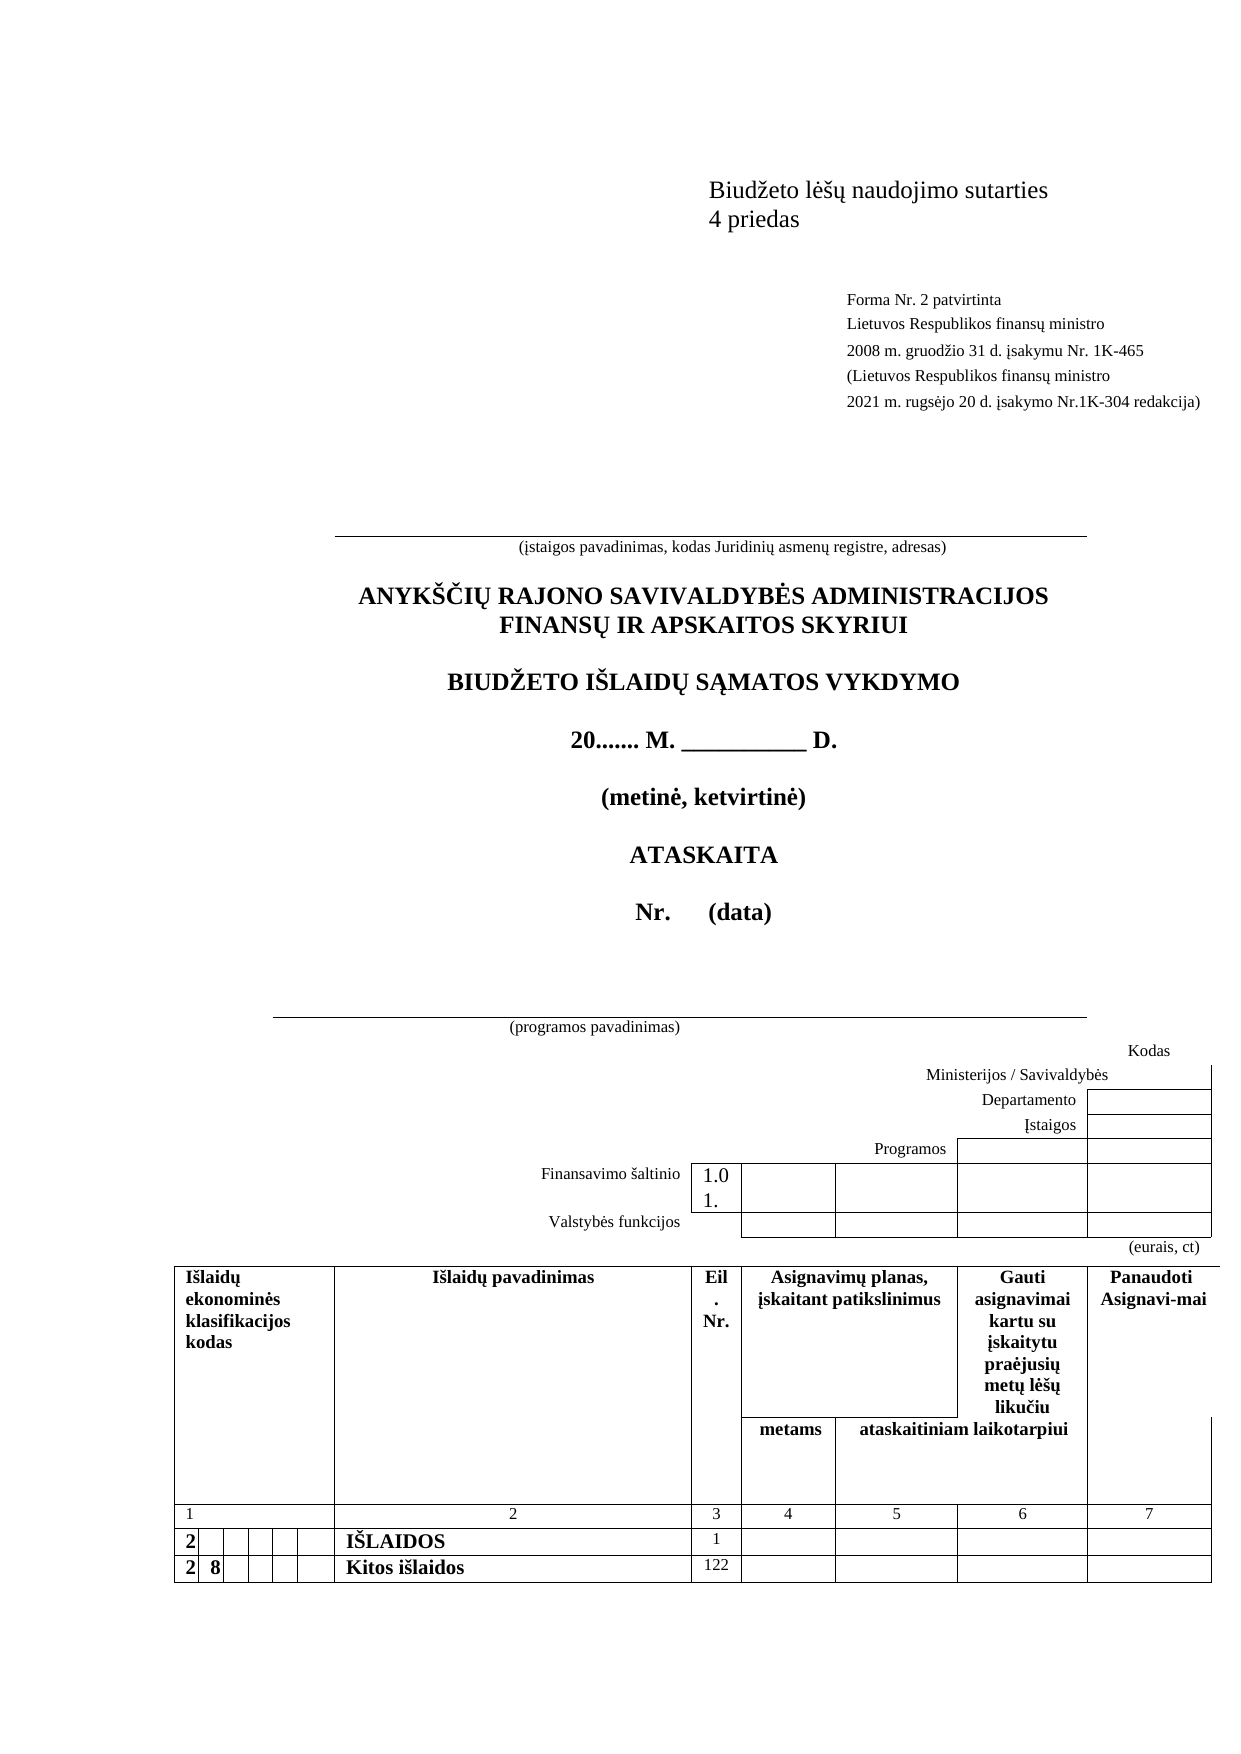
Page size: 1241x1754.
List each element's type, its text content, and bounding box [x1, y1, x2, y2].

table_cell [335, 392, 691, 512]
table_cell [1211, 1041, 1240, 1065]
table_cell [174, 1237, 199, 1266]
table_cell [199, 1529, 223, 1554]
table_cell Departamento [958, 1089, 1087, 1114]
table_cell [297, 1163, 334, 1212]
table_cell [248, 314, 272, 340]
table_cell [199, 1163, 223, 1212]
table_cell Ministerijos / Savivaldybės [835, 1065, 1211, 1089]
table_cell [335, 1041, 691, 1065]
table_cell [741, 1089, 835, 1114]
table_cell 6 [958, 1505, 1087, 1528]
table_header [691, 290, 741, 314]
table_cell 2 [335, 1505, 691, 1528]
table_header [1087, 290, 1211, 314]
table_cell [273, 340, 297, 365]
table_cell [1212, 1528, 1240, 1554]
table_cell [199, 1065, 223, 1089]
table_cell [174, 512, 199, 536]
table_cell [297, 365, 334, 392]
table_cell [248, 1138, 272, 1163]
table_cell [273, 1212, 297, 1237]
table_header [174, 290, 199, 314]
table_cell [199, 1505, 223, 1528]
table_cell [199, 392, 223, 512]
table_cell (Lietuvos Respublikos finansų ministro [835, 365, 1211, 392]
table_cell 1 [692, 1529, 741, 1554]
table_cell [248, 1417, 272, 1503]
table_cell 7 [1088, 1505, 1211, 1528]
table_cell Išlaidų pavadinimas [335, 1267, 691, 1417]
table_cell [297, 392, 334, 512]
table_cell [1220, 392, 1240, 512]
table_cell [835, 1114, 958, 1138]
table_cell [174, 1089, 199, 1114]
table_cell [273, 581, 297, 955]
table_cell 2 [175, 1556, 198, 1582]
table_cell Panaudoti Asignavi-mai [1088, 1267, 1219, 1417]
table_cell [1211, 536, 1240, 581]
table_cell [223, 392, 248, 512]
table_cell [958, 955, 1087, 979]
table_cell [248, 1041, 272, 1065]
table_cell [297, 1212, 334, 1237]
table_cell [811, 1041, 835, 1065]
table_cell Kitos išlaidos [335, 1556, 691, 1582]
table_cell [741, 512, 835, 536]
table_cell IŠLAIDOS [335, 1529, 691, 1554]
table_cell 1.01. [692, 1164, 741, 1212]
table_cell [835, 955, 958, 979]
table_cell [1212, 1114, 1240, 1138]
table_cell metams [742, 1418, 835, 1503]
table_cell Įstaigos [958, 1114, 1087, 1138]
table_cell [223, 314, 248, 340]
table_cell [223, 512, 248, 536]
table_cell [199, 1114, 223, 1138]
table_cell [1212, 1163, 1240, 1212]
table_cell [223, 1114, 248, 1138]
table_cell [199, 1417, 223, 1503]
table_cell [835, 1089, 958, 1114]
table_cell [836, 1556, 957, 1582]
table_cell [297, 314, 334, 340]
table_cell [273, 979, 297, 1016]
table_cell [1087, 979, 1211, 1016]
table_header [199, 290, 223, 314]
table_cell 2008 m. gruodžio 31 d. įsakymu Nr. 1K-465 [835, 340, 1219, 365]
table_cell [273, 1138, 297, 1163]
table_cell Programos [835, 1138, 957, 1163]
table_cell [335, 365, 691, 392]
table_cell [836, 1529, 957, 1554]
table_cell [742, 1529, 835, 1554]
table_cell [273, 314, 297, 340]
table_cell [174, 365, 199, 392]
table_cell [1088, 1529, 1211, 1554]
table_cell [1211, 1237, 1240, 1266]
table_header [741, 290, 835, 314]
table_header [223, 290, 248, 314]
table_cell [691, 1114, 741, 1138]
table_cell [742, 1556, 835, 1582]
table_cell [1220, 340, 1240, 365]
table_cell [1088, 1556, 1211, 1582]
table_cell [691, 1213, 741, 1237]
table_cell [224, 1529, 248, 1554]
table_cell [811, 979, 835, 1016]
table_cell 4 [742, 1505, 835, 1528]
table_cell [835, 1041, 958, 1065]
table_cell [297, 1089, 334, 1114]
table_cell [958, 537, 1087, 581]
table_cell [836, 1164, 957, 1212]
table_cell 8 [199, 1556, 223, 1582]
table_cell [248, 340, 272, 365]
table_cell [174, 314, 199, 340]
table_cell [273, 1114, 297, 1138]
table_cell Kodas [1087, 1041, 1211, 1065]
table_cell [958, 1238, 1087, 1266]
table_cell Gauti asignavimai kartu su įskaitytu praėjusių metų lėšų likučiu [958, 1267, 1087, 1417]
table_cell [248, 979, 272, 1016]
table_cell [741, 1238, 835, 1266]
table_cell [691, 340, 741, 365]
table_cell [248, 581, 272, 955]
table_cell [1211, 314, 1240, 340]
table_cell [1088, 1139, 1211, 1163]
table_cell [223, 1417, 248, 1503]
table_cell [691, 1138, 741, 1163]
table_cell [273, 512, 297, 536]
table_cell [1212, 1504, 1240, 1528]
table_cell [174, 1041, 199, 1065]
table_cell [273, 1065, 297, 1089]
table_cell [1212, 1089, 1240, 1114]
table_cell [273, 365, 297, 392]
table_cell [298, 1529, 334, 1554]
table_cell [248, 1212, 272, 1237]
table_cell [692, 1417, 741, 1503]
table_cell [249, 1556, 272, 1582]
table_cell [741, 1065, 835, 1089]
table_cell [248, 1114, 272, 1138]
table_cell [741, 1138, 835, 1163]
table_cell [273, 955, 297, 979]
table_cell [1088, 1115, 1211, 1138]
table_cell [835, 1238, 958, 1266]
table_cell [273, 1556, 297, 1582]
table_cell [248, 392, 272, 512]
table_cell [691, 392, 741, 512]
table_cell [958, 1164, 1087, 1212]
table_cell [273, 1041, 297, 1065]
table_cell [297, 1041, 334, 1065]
table_cell [335, 512, 691, 536]
table_cell [223, 1089, 248, 1114]
table_cell [273, 1529, 297, 1554]
table_cell [335, 1089, 691, 1114]
table_cell [1212, 1138, 1240, 1163]
table_cell [1211, 365, 1240, 392]
table_cell [691, 512, 741, 536]
table_cell [691, 1018, 811, 1041]
table_cell Valstybės funkcijos [335, 1212, 691, 1237]
table_cell Asignavimų planas, įskaitant patikslinimus [742, 1267, 957, 1417]
table_cell 5 [836, 1505, 957, 1528]
table_cell [335, 1065, 691, 1089]
table_cell [297, 1237, 334, 1266]
table_cell [273, 392, 297, 512]
table_cell [273, 1237, 297, 1266]
table_cell [199, 1138, 223, 1163]
table_cell [1088, 1164, 1211, 1212]
table_cell [1087, 581, 1211, 955]
table_cell [175, 1417, 199, 1503]
table_cell [1088, 1213, 1211, 1237]
table_cell [1212, 1555, 1240, 1582]
table_cell [248, 1089, 272, 1114]
table_cell [174, 955, 199, 979]
table_cell [958, 1213, 1087, 1237]
text Biudžeto lėšų naudojimo sutarties [177, 175, 1181, 204]
table_cell [958, 1556, 1087, 1582]
table_cell [248, 1505, 272, 1528]
table_cell [297, 1065, 334, 1089]
table_cell [741, 365, 835, 392]
table_cell [199, 581, 223, 955]
table_cell [1212, 1065, 1240, 1089]
table_cell [335, 1237, 691, 1266]
table_header [273, 290, 297, 314]
table_cell 3 [692, 1505, 741, 1528]
table_cell (įstaigos pavadinimas, kodas Juridinių asmenų registre, adresas) [174, 536, 958, 581]
text 4 priedas [177, 204, 1181, 232]
table_cell [811, 1018, 835, 1041]
table_cell [1211, 955, 1240, 979]
table_cell [691, 1041, 811, 1065]
table_cell [1087, 512, 1211, 536]
table_cell [298, 1556, 334, 1582]
table_cell Eil. Nr. [692, 1267, 741, 1417]
table_header [297, 290, 334, 314]
table_cell [335, 1138, 691, 1163]
table_cell [199, 340, 223, 365]
table_cell Finansavimo šaltinio [335, 1163, 691, 1212]
table_cell Lietuvos Respublikos finansų ministro [835, 314, 1211, 340]
table_cell [691, 365, 741, 392]
table_cell [1211, 581, 1240, 955]
table_cell [223, 979, 248, 1016]
table_cell [742, 1164, 835, 1212]
table_cell [1087, 955, 1211, 979]
table_cell 2 [175, 1529, 198, 1554]
table_cell [1211, 979, 1240, 1016]
table_cell [958, 1529, 1087, 1554]
table_cell [174, 1065, 199, 1089]
table_cell [691, 314, 741, 340]
table_cell [297, 1114, 334, 1138]
table_cell Išlaidų ekonominės klasifikacijos kodas [175, 1267, 334, 1417]
table_cell [199, 314, 223, 340]
table_cell [958, 1018, 1087, 1041]
table_cell [223, 1065, 248, 1089]
table_cell [223, 1163, 248, 1212]
table_cell [249, 1529, 272, 1554]
table_cell [811, 955, 835, 979]
table_cell [742, 1213, 835, 1237]
table_cell [199, 512, 223, 536]
table_cell [297, 512, 334, 536]
table_cell [223, 340, 248, 365]
table_header [248, 290, 272, 314]
table_cell 1 [175, 1505, 199, 1528]
table_cell [1211, 512, 1240, 536]
table_cell [297, 581, 334, 955]
table_cell [199, 1089, 223, 1114]
table_cell [1088, 1090, 1211, 1114]
table_cell [958, 979, 1087, 1016]
table_cell [199, 1237, 223, 1266]
table_cell [199, 955, 223, 979]
table_cell [248, 1065, 272, 1089]
table_cell [273, 1089, 297, 1114]
table_cell [741, 340, 835, 365]
table_header Forma Nr. 2 patvirtinta [835, 290, 1087, 314]
table_cell [335, 1417, 691, 1503]
table_cell [1212, 1417, 1240, 1503]
table_cell [223, 1505, 248, 1528]
table_cell [741, 1114, 835, 1138]
table_cell [335, 1114, 691, 1138]
table_cell [297, 1138, 334, 1163]
table_cell [335, 955, 811, 979]
table_cell [335, 340, 691, 365]
table_cell [248, 365, 272, 392]
table_cell [223, 1237, 248, 1266]
table_cell [199, 365, 223, 392]
table_header [1211, 290, 1240, 314]
table_header [335, 290, 691, 314]
table_cell [248, 1237, 272, 1266]
table_cell [835, 1018, 958, 1041]
table_cell [836, 1213, 957, 1237]
table_cell [297, 955, 334, 979]
table_cell [199, 1041, 223, 1065]
table_cell [691, 979, 811, 1016]
table_cell [335, 979, 691, 1016]
table_cell [835, 979, 958, 1016]
table_cell [174, 1163, 199, 1212]
table_cell [248, 955, 272, 979]
table_cell [223, 365, 248, 392]
table_cell [223, 1138, 248, 1163]
table_cell [1211, 1016, 1240, 1041]
table_cell [174, 1138, 199, 1163]
table_cell [248, 512, 272, 536]
table_cell [224, 1556, 248, 1582]
table_cell [297, 1417, 334, 1503]
table_cell [273, 1417, 297, 1503]
table_cell [223, 955, 248, 979]
table_cell [174, 1114, 199, 1138]
table_cell ataskaitiniam laikotarpiui [836, 1417, 1087, 1503]
table_cell 122 [692, 1556, 741, 1582]
table_cell [958, 512, 1087, 536]
table_cell [174, 392, 199, 512]
table_cell [1087, 1016, 1211, 1041]
table_cell [835, 512, 958, 536]
table_cell [223, 581, 248, 955]
table_cell [223, 1041, 248, 1065]
table_cell (eurais, ct) [1087, 1238, 1211, 1266]
table_cell [297, 979, 334, 1016]
table_cell [691, 1237, 741, 1266]
table_cell [1220, 1266, 1240, 1417]
table_cell [741, 392, 835, 512]
table_cell [273, 1505, 297, 1528]
table_cell [1087, 536, 1211, 581]
table_cell [297, 340, 334, 365]
table_cell (programos pavadinimas) [174, 1016, 691, 1041]
table_cell [174, 340, 199, 365]
table_cell [958, 1139, 1087, 1163]
table_cell [297, 1505, 334, 1528]
table_cell [174, 1212, 199, 1237]
table_cell ANYKŠČIŲ RAJONO SAVIVALDYBĖS ADMINISTRACIJOS FINANSŲ IR APSKAITOS SKYRIUI BIUDŽETO IŠLAIDŲ SĄMATOS VYKDYMO 20....... M. __________ D. (metinė, ketvirtinė) ATASKAITA Nr. (data) [335, 581, 1087, 955]
table_cell 2021 m. rugsėjo 20 d. įsakymo Nr.1K-304 redakcija) [835, 392, 1219, 512]
table_cell [958, 1041, 1087, 1065]
table_cell [273, 1163, 297, 1212]
table_cell [223, 1212, 248, 1237]
table_cell [199, 1212, 223, 1237]
table_cell [248, 1163, 272, 1212]
table_cell [335, 314, 691, 340]
table_cell [691, 1065, 741, 1089]
table_cell [174, 979, 199, 1016]
table_cell [1212, 1212, 1240, 1237]
table_cell [691, 1089, 741, 1114]
table_cell [174, 581, 199, 955]
table_cell [741, 314, 835, 340]
table_cell [199, 979, 223, 1016]
table_cell [1088, 1417, 1211, 1503]
